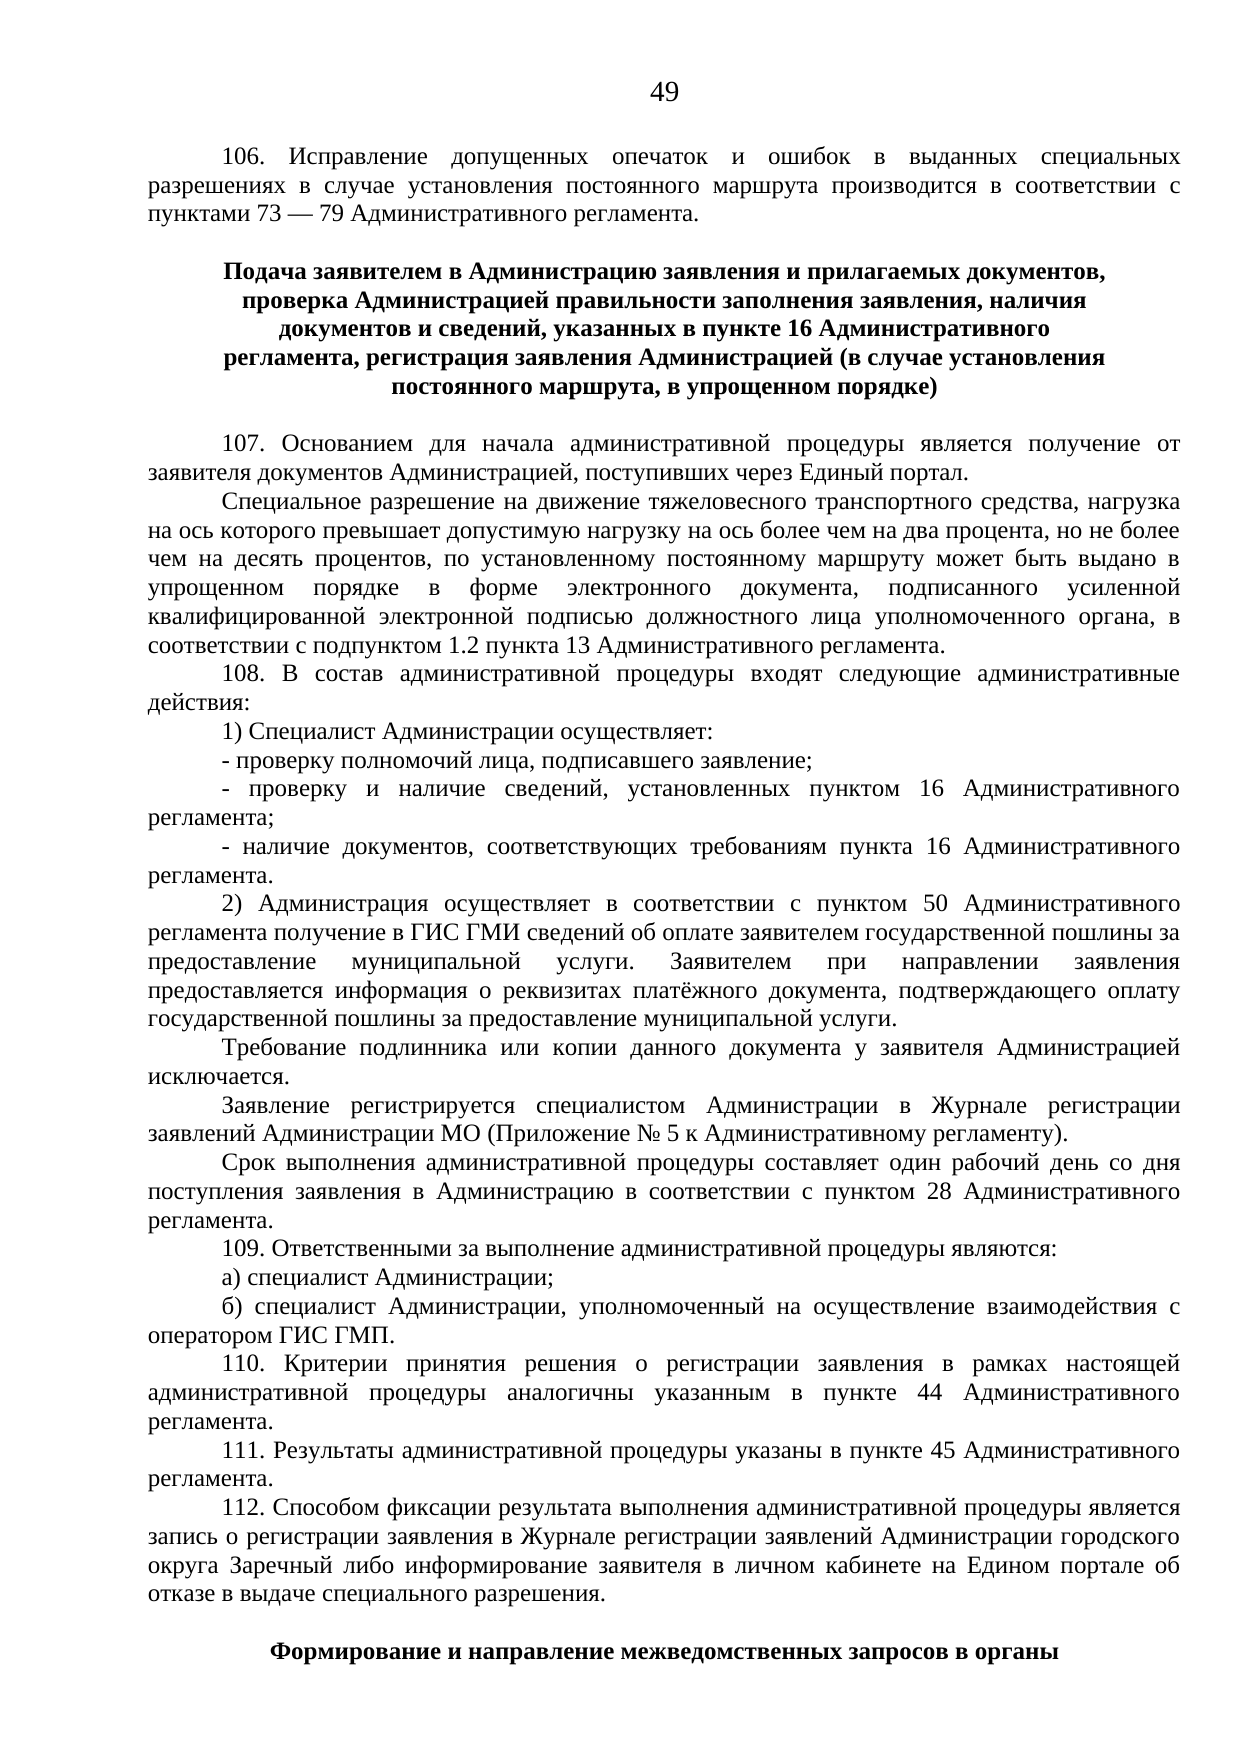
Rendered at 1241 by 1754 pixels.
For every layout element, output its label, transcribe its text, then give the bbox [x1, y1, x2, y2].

text а) специалист Администрации; [148, 1262, 1181, 1291]
text б) специалист Администрации, уполномоченный на осуществление взаимодействия с оператором ГИС ГМП. [148, 1291, 1181, 1348]
text - проверку полномочий лица, подписавшего заявление; [148, 745, 1181, 773]
text - проверку и наличие сведений, установленных пунктом 16 Административного регламента; [148, 773, 1181, 831]
text регламента, регистрация заявления Администрацией (в случае установления [148, 342, 1181, 371]
text 112. Способом фиксации результата выполнения административной процедуры является запись о регистрации заявления в Журнале регистрации заявлений Администрации городского округа Заречный либо информирование заявителя в личном кабинете на Едином портале об отказе в выдаче специального разрешения. [148, 1492, 1181, 1607]
text 109. Ответственными за выполнение административной процедуры являются: [148, 1233, 1181, 1262]
text 108. В состав административной процедуры входят следующие административные действия: [148, 658, 1181, 716]
text постоянного маршрута, в упрощенном порядке) [148, 371, 1181, 400]
text Заявление регистрируется специалистом Администрации в Журнале регистрации заявлений Администрации МО (Приложение № 5 к Административному регламенту). [148, 1090, 1181, 1147]
text 111. Результаты административной процедуры указаны в пункте 45 Административного регламента. [148, 1435, 1181, 1492]
text Подача заявителем в Администрацию заявления и прилагаемых документов, [148, 256, 1181, 285]
text Специальное разрешение на движение тяжеловесного транспортного средства, нагрузка на ось которого превышает допустимую нагрузку на ось более чем на два процента, но не более чем на десять процентов, по установленному постоянному маршруту может быть выдано в упрощенном порядке в форме электронного документа, подписанного усиленной квалифицированной электронной подписью должностного лица уполномоченного органа, в соответствии с подпунктом 1.2 пункта 13 Административного регламента. [148, 486, 1181, 658]
text 106. Исправление допущенных опечаток и ошибок в выданных специальных разрешениях в случае установления постоянного маршрута производится в соответствии с пунктами 73 — 79 Административного регламента. [148, 141, 1181, 227]
text - наличие документов, соответствующих требованиям пункта 16 Административного регламента. [148, 831, 1181, 888]
text 107. Основанием для начала административной процедуры является получение от заявителя документов Администрацией, поступивших через Единый портал. [148, 428, 1181, 486]
text Требование подлинника или копии данного документа у заявителя Администрацией исключается. [148, 1032, 1181, 1090]
text проверка Администрацией правильности заполнения заявления, наличия [148, 285, 1181, 313]
text 110. Критерии принятия решения о регистрации заявления в рамках настоящей административной процедуры аналогичны указанным в пункте 44 Административного регламента. [148, 1348, 1181, 1435]
text 2) Администрация осуществляет в соответствии с пунктом 50 Административного регламента получение в ГИС ГМИ сведений об оплате заявителем государственной пошлины за предоставление муниципальной услуги. Заявителем при направлении заявления предоставляется информация о реквизитах платёжного документа, подтверждающего оплату государственной пошлины за предоставление муниципальной услуги. [148, 888, 1181, 1032]
text документов и сведений, указанных в пункте 16 Административного [148, 313, 1181, 342]
text Срок выполнения административной процедуры составляет один рабочий день со дня поступления заявления в Администрацию в соответствии с пунктом 28 Административного регламента. [148, 1147, 1181, 1233]
text Формирование и направление межведомственных запросов в органы [148, 1636, 1181, 1665]
text 1) Специалист Администрации осуществляет: [148, 716, 1181, 745]
